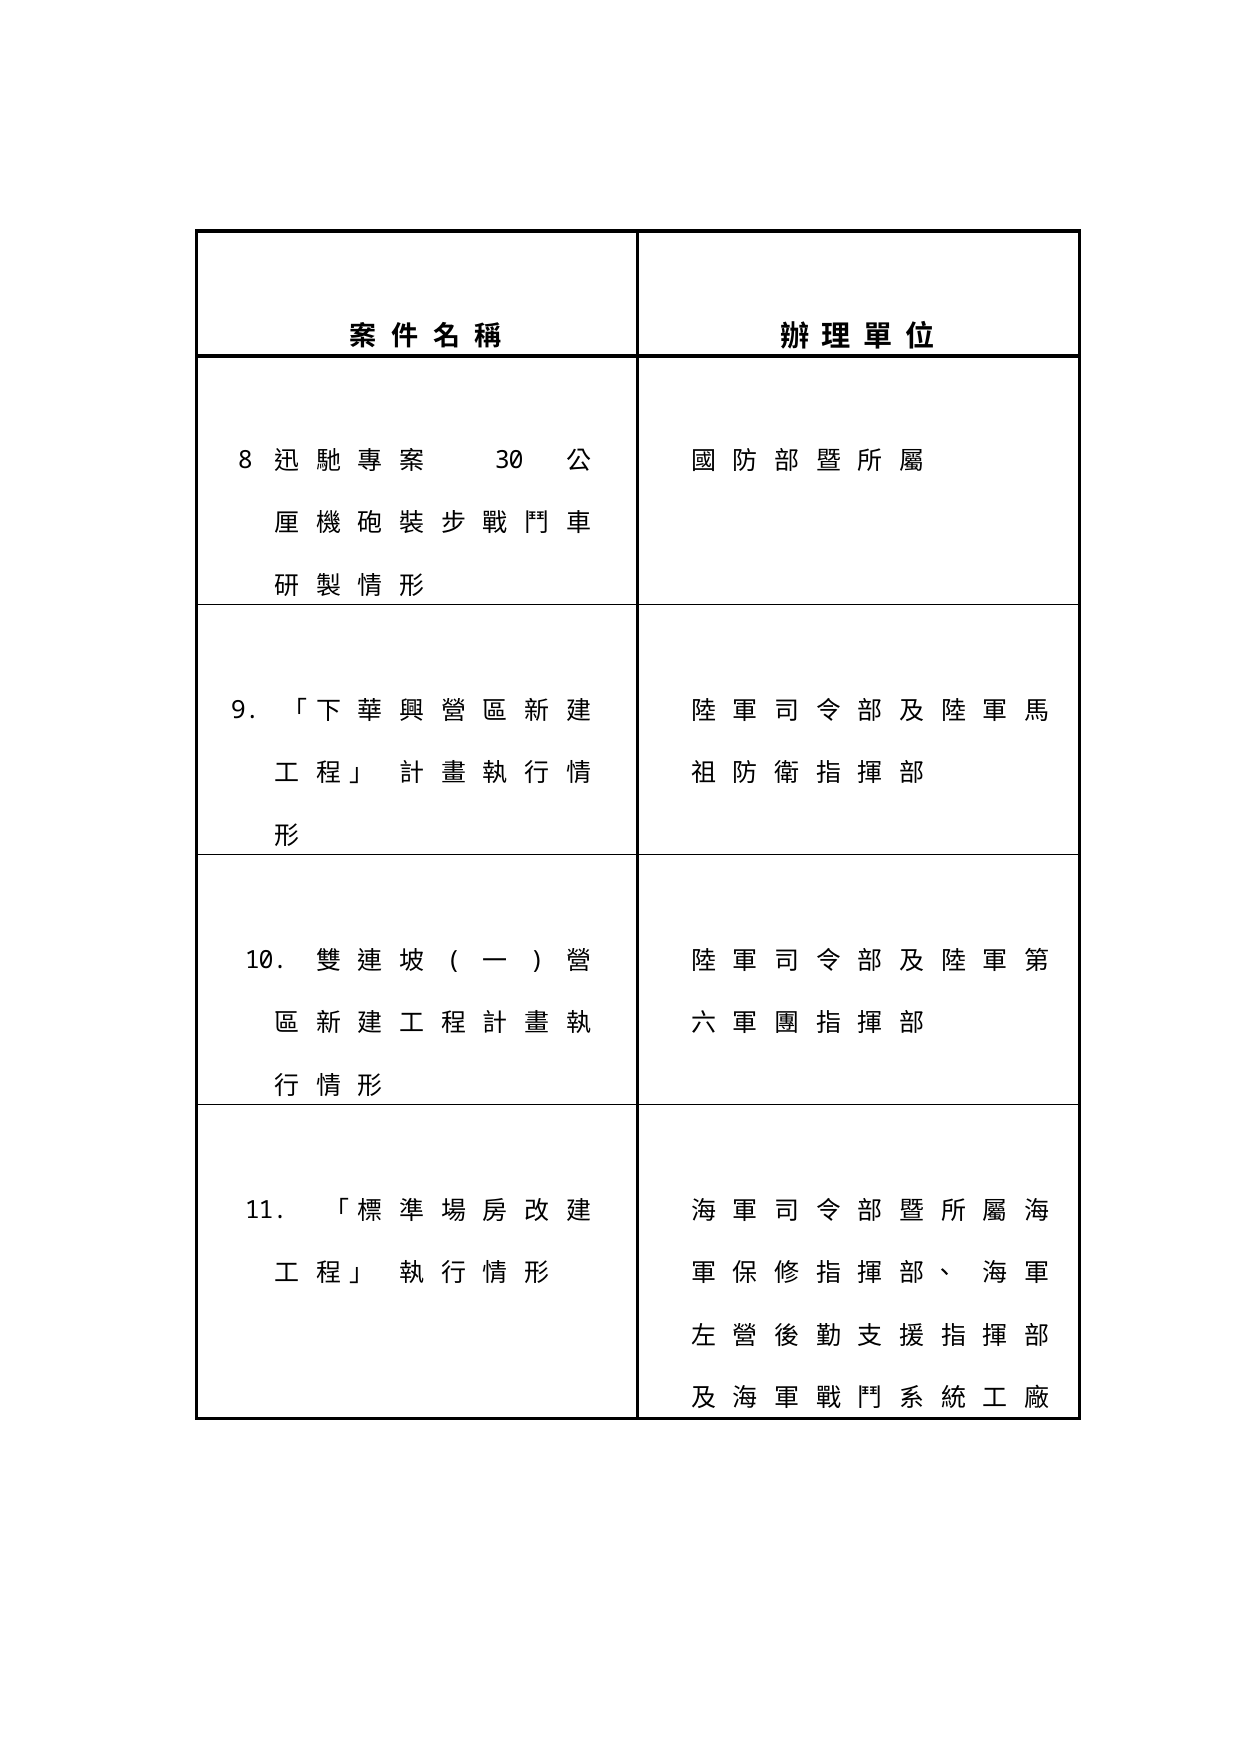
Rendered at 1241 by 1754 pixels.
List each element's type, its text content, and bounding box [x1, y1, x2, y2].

table_cell 國防部暨所屬 [639, 358, 1078, 604]
table_cell 海軍司令部暨所屬海軍保修指揮部、海軍左營後勤支援指揮部及海軍戰鬥系統工廠 [639, 1105, 1078, 1417]
table_cell 陸軍司令部及陸軍馬祖防衛指揮部 [639, 605, 1078, 854]
table_header 辦理單位 [639, 233, 1078, 354]
table_header 案件名稱 [198, 233, 636, 354]
table_cell 陸軍司令部及陸軍第六軍團指揮部 [639, 855, 1078, 1104]
table_cell 8迅馳專案 30 公厘機砲裝步戰鬥車研製情形 [198, 358, 636, 604]
table_cell 9.「下華興營區新建工程」計畫執行情形 [198, 605, 636, 854]
table_cell 10.雙連坡(一)營區新建工程計畫執行情形 [198, 855, 636, 1104]
table_cell 11.「標準場房改建工程」執行情形 [198, 1105, 636, 1417]
